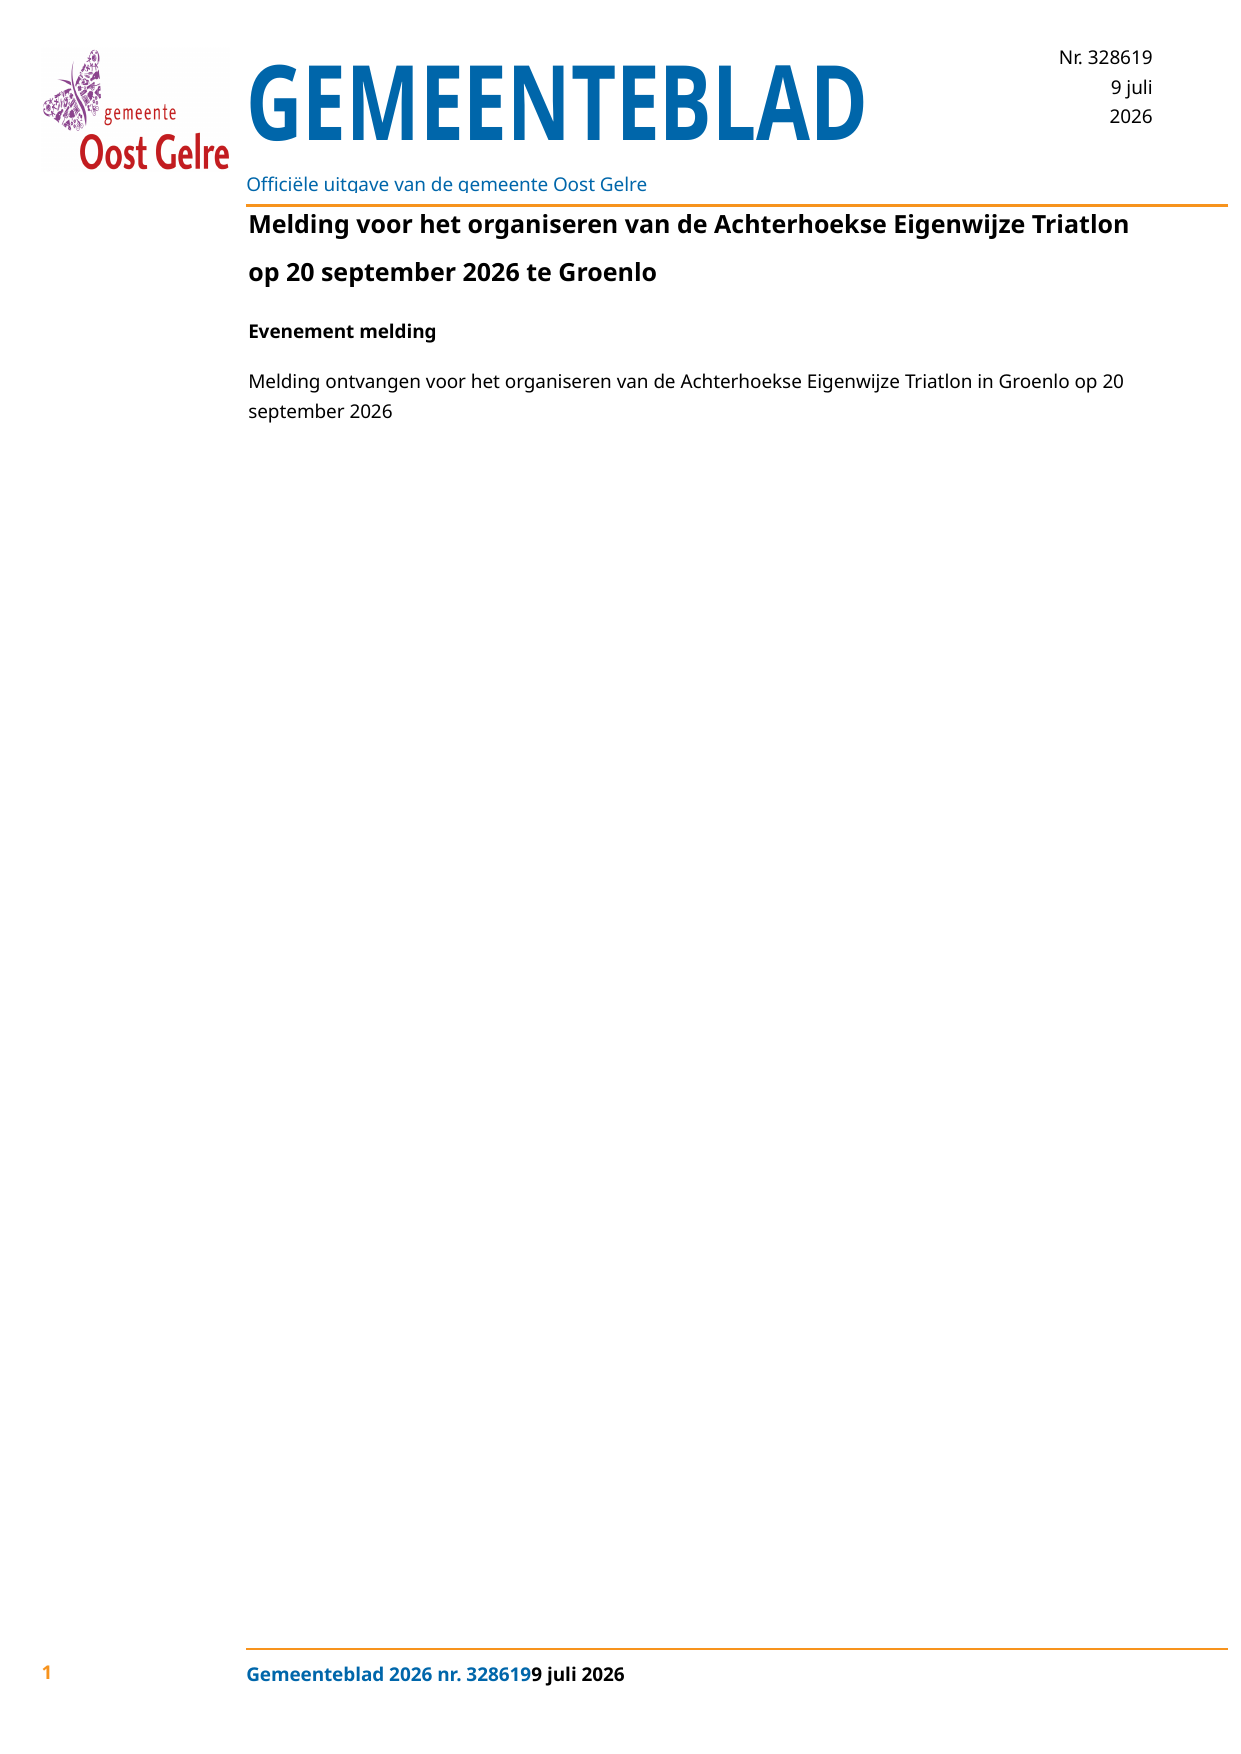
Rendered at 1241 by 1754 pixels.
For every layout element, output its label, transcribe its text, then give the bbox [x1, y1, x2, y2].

picture [41, 47, 231, 172]
text Melding voor het organiseren van de Achterhoekse Eigenwijze Triatlon op 20 september 2026 te Groenlo [248, 207, 1152, 288]
text Evenement melding [248, 318, 1152, 344]
text Melding ontvangen voor het organiseren van de Achterhoekse Eigenwijze Triatlon in Groenlo op 20 september 2026 [248, 368, 1152, 424]
